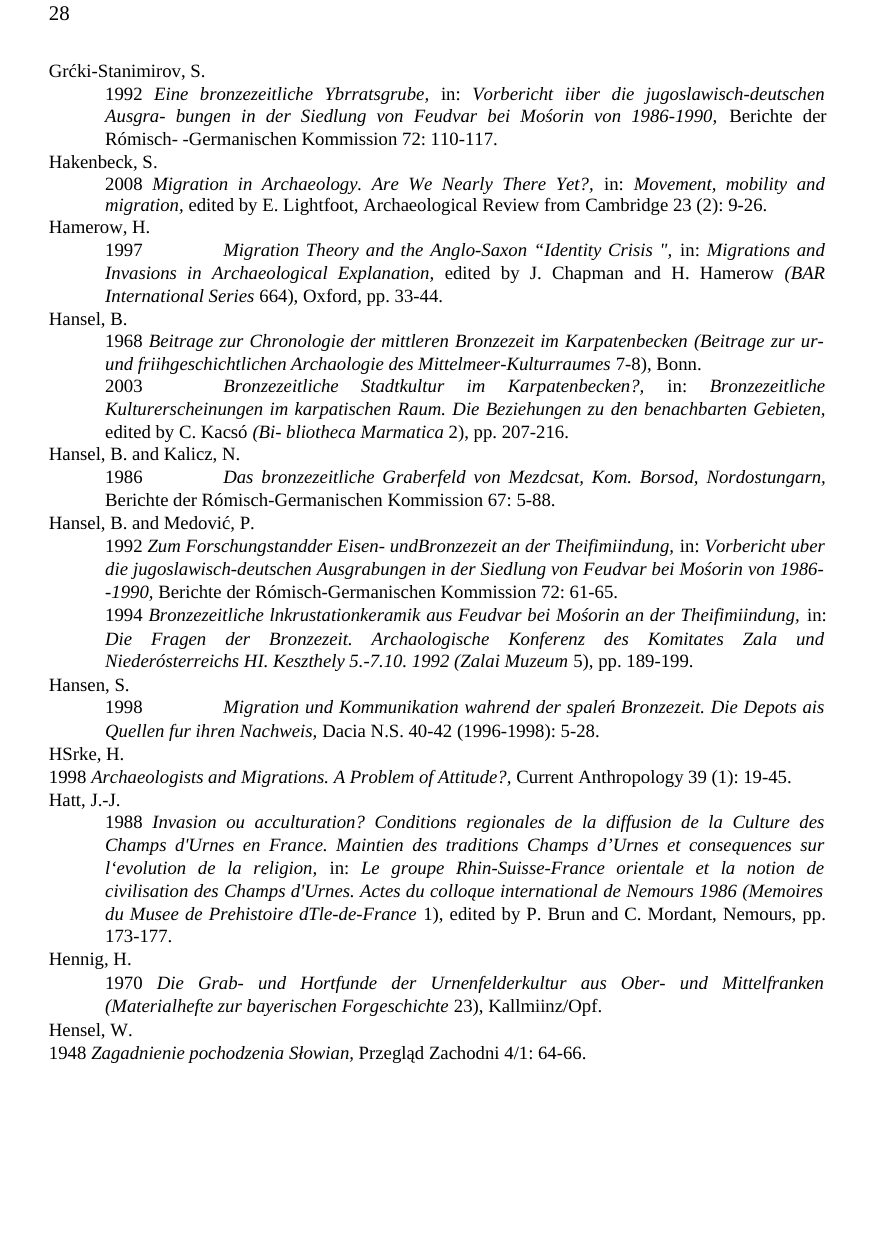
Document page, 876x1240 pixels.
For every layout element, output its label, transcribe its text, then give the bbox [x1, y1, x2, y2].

text 1992 Zum Forschungstandder Eisen- undBronzezeit an der Theifimiindung, in: Vorbericht uber die jugoslawisch-deutschen Ausgrabungen in der Siedlung von Feudvar bei Mośorin von 1986- -1990, Berichte der Rómisch-Germanischen Kommission 72: 61-65. [105, 535, 827, 603]
text 28 [49, 1, 76, 25]
text Hansel, B. and Medović, P. [49, 512, 827, 534]
text HSrke, H. [49, 742, 827, 764]
list Migration und Kommunikation wahrend der spaleń Bronzezeit. Die Depots ais Quellen fur ihren Nachweis, Dacia N.S. 40-42 (1996-1998): 5-28. [105, 696, 827, 741]
text 1968 Beitrage zur Chronologie der mittleren Bronzezeit im Karpatenbecken (Beitrage zur ur- und friihgeschichtlichen Archaologie des Mittelmeer-Kulturraumes 7-8), Bonn. [105, 330, 827, 374]
text Hensel, W. [49, 1018, 827, 1040]
text 1992 Eine bronzezeitliche Ybrratsgrube, in: Vorbericht iiber die jugoslawisch-deutschen Ausgra- bungen in der Siedlung von Feudvar bei Mośorin von 1986-1990, Berichte der Rómisch- -Germanischen Kommission 72: 110-117. [105, 82, 827, 149]
text Hansel, B. [49, 308, 827, 329]
text 1998 Archaeologists and Migrations. A Problem of Attitude?, Current Anthropology 39 (1): 19-45. [49, 766, 827, 787]
text 1948 Zagadnienie pochodzenia Słowian, Przegląd Zachodni 4/1: 64-66. [49, 1042, 827, 1063]
text 1994 Bronzezeitliche lnkrustationkeramik aus Feudvar bei Mośorin an der Theifimiindung, in: Die Fragen der Bronzezeit. Archaologische Konferenz des Komitates Zala und Niederósterreichs HI. Keszthely 5.-7.10. 1992 (Zalai Muzeum 5), pp. 189-199. [105, 604, 827, 672]
text Grćki-Stanimirov, S. [49, 59, 827, 81]
text 1988 Invasion ou acculturation? Conditions regionales de la diffusion de la Culture des Champs d'Urnes en France. Maintien des traditions Champs d’Urnes et conseąuences sur l‘evolution de la religion, in: Le groupe Rhin-Suisse-France orientale et la notion de civilisation des Champs d'Urnes. Actes du colloąue international de Nemours 1986 (Memoires du Musee de Prehistoire dTle-de-France 1), edited by P. Brun and C. Mordant, Nemours, pp. 173-177. [105, 811, 827, 947]
text Hatt, J.-J. [49, 788, 827, 810]
list Bronzezeitliche Stadtkultur im Karpatenbecken?, in: Bronzezeitliche Kulturerscheinungen im karpatischen Raum. Die Beziehungen zu den benachbarten Gebieten, edited by C. Kacsó (Bi- bliotheca Marmatica 2), pp. 207-216. [105, 375, 827, 442]
text Hakenbeck, S. [49, 151, 827, 172]
text 2008 Migration in Archaeology. Are We Nearly There Yet?, in: Movement, mobility and migration, edited by E. Lightfoot, Archaeological Review from Cambridge 23 (2): 9-26. [105, 172, 827, 216]
text Hennig, H. [49, 948, 827, 970]
text Hamerow, H. [49, 216, 827, 237]
list Das bronzezeitliche Graberfeld von Mezdcsat, Kom. Borsod, Nordostungarn, Berichte der Rómisch-Germanischen Kommission 67: 5-88. [105, 466, 827, 511]
text 1970 Die Grab- und Hortfunde der Urnenfelderkultur aus Ober- und Mittelfranken (Materialhefte zur bayerischen Forgeschichte 23), Kallmiinz/Opf. [105, 972, 827, 1017]
text Hansen, S. [49, 673, 827, 695]
list Migration Theory and the Anglo-Saxon “Identity Crisis ", in: Migrations and Invasions in Ar­chaeological Explanation, edited by J. Chapman and H. Hamerow (BAR International Series 664), Oxford, pp. 33-44. [105, 238, 827, 306]
text Hansel, B. and Kalicz, N. [49, 443, 827, 465]
